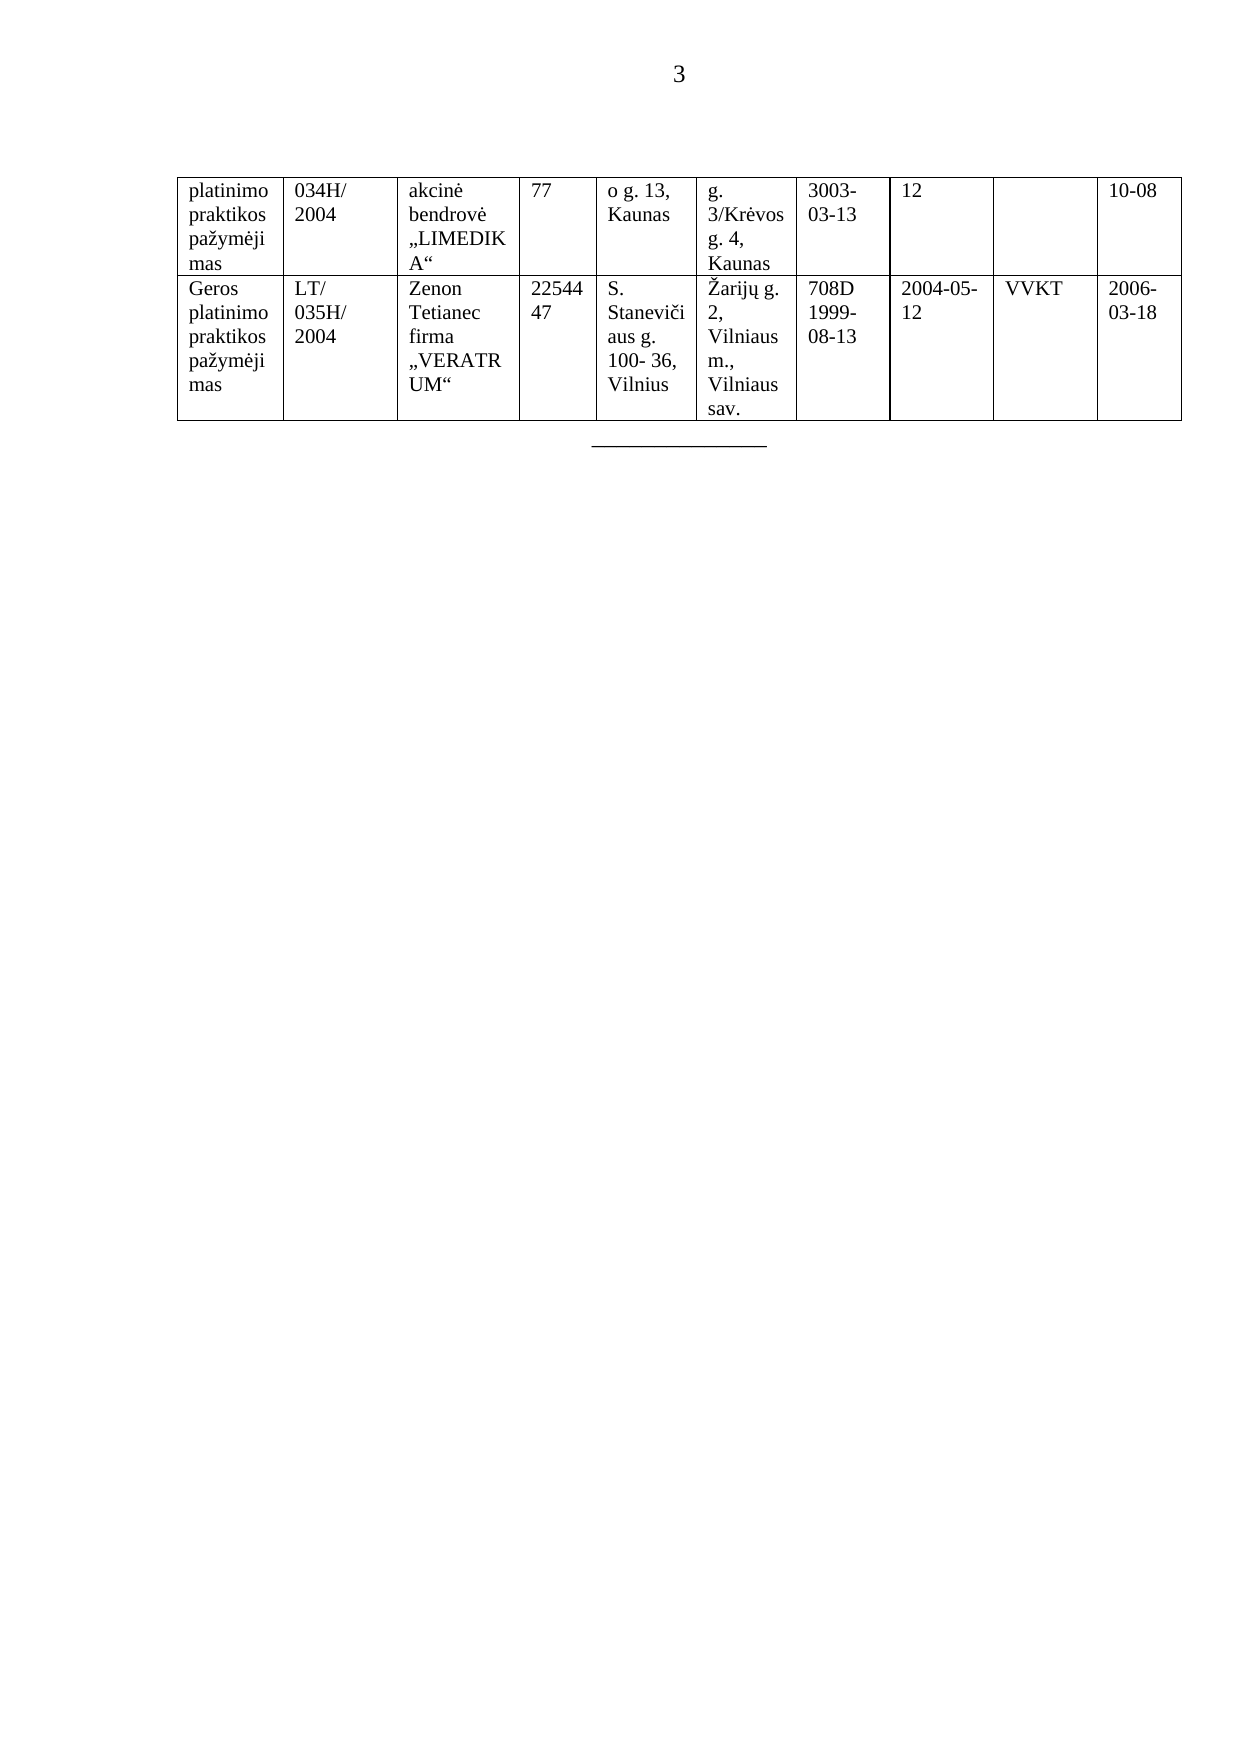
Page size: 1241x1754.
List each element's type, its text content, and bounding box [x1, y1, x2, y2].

table_cell akcinė bendrovė „LIMEDIKA“ [398, 178, 519, 274]
table_cell LT/035H/2004 [284, 276, 397, 420]
table_cell Žarijų g. 2, Vilniaus m., Vilniaus sav. [697, 276, 796, 420]
table_cell Geros platinimo praktikos pažymėjimas [178, 276, 283, 420]
table_cell o g. 13, Kaunas [597, 178, 696, 274]
table_cell S. Stanevičiaus g. 100- 36, Vilnius [597, 276, 696, 420]
table_cell [994, 178, 1097, 274]
table_cell 3003-03-13 [797, 178, 889, 274]
table_cell 77 [520, 178, 596, 274]
table_cell 708D 1999-08-13 [797, 276, 889, 420]
table_cell 2006-03-18 [1098, 276, 1181, 420]
table_cell g. 3/Krėvos g. 4, Kaunas [697, 178, 796, 274]
table_cell VVKT [994, 276, 1097, 420]
table_cell 2254447 [520, 276, 596, 420]
table_cell 2004-05-12 [891, 276, 993, 420]
text ______________ [177, 421, 1181, 450]
table_cell 10-08 [1098, 178, 1181, 274]
table_cell platinimo praktikos pažymėjimas [178, 178, 283, 274]
table_cell 12 [891, 178, 993, 274]
table_cell 034H/2004 [284, 178, 397, 274]
table_cell Zenon Tetianec firma „VERATRUM“ [398, 276, 519, 420]
